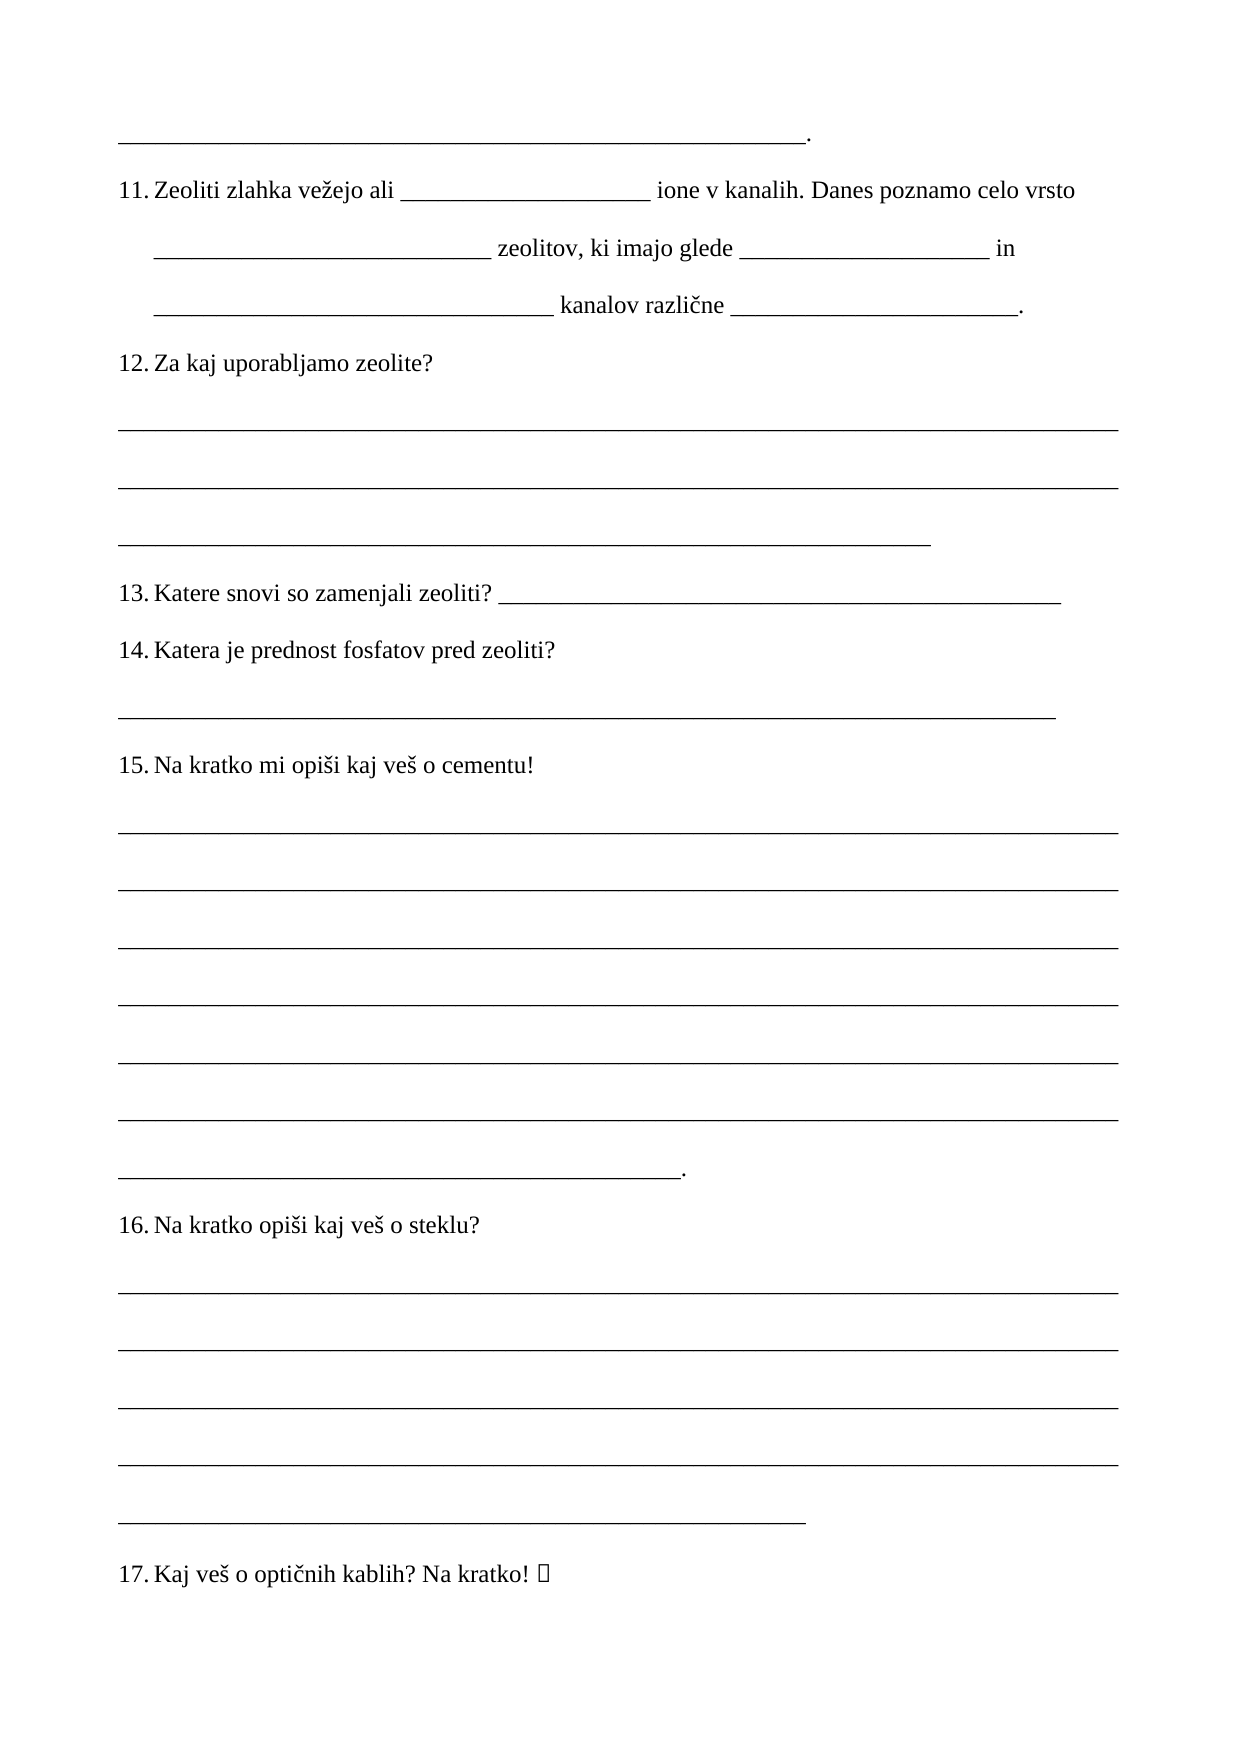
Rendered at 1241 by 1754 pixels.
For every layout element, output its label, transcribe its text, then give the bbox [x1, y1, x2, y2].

text _____________________________________________________________________________________________________________________________________________________________________________________________________________________________________________________________________________________________________________________________________________________________________________________________________________________________________________________________________________________________________________________________________________. [118, 808, 1122, 1182]
list Kaj veš o optičnih kablih? Na kratko!  [118, 1556, 1122, 1590]
text ___________________________________________________________________________ [118, 693, 1122, 722]
list Katere snovi so zamenjali zeoliti? _____________________________________________ [118, 578, 1122, 607]
text _______________________________________________________________________________________________________________________________________________________________________________________________________________________________________________________________________________________________________________________________________________________________________________________ [118, 1268, 1122, 1527]
list Zeoliti zlahka vežejo ali ____________________ ione v kanalih. Danes poznamo celo vrsto ___________________________ zeolitov, ki imajo glede ____________________ in ________________________________ kanalov različne _______________________. [118, 176, 1122, 319]
list Na kratko mi opiši kaj veš o cementu! [118, 751, 1122, 779]
text _______________________________________________________. [118, 118, 1122, 147]
text _________________________________________________________________________________________________________________________________________________________________________________________________________________________________ [118, 406, 1122, 549]
list Za kaj uporabljamo zeolite? [118, 348, 1122, 377]
list Na kratko opiši kaj veš o steklu? [118, 1211, 1122, 1239]
list Katera je prednost fosfatov pred zeoliti? [118, 636, 1122, 664]
